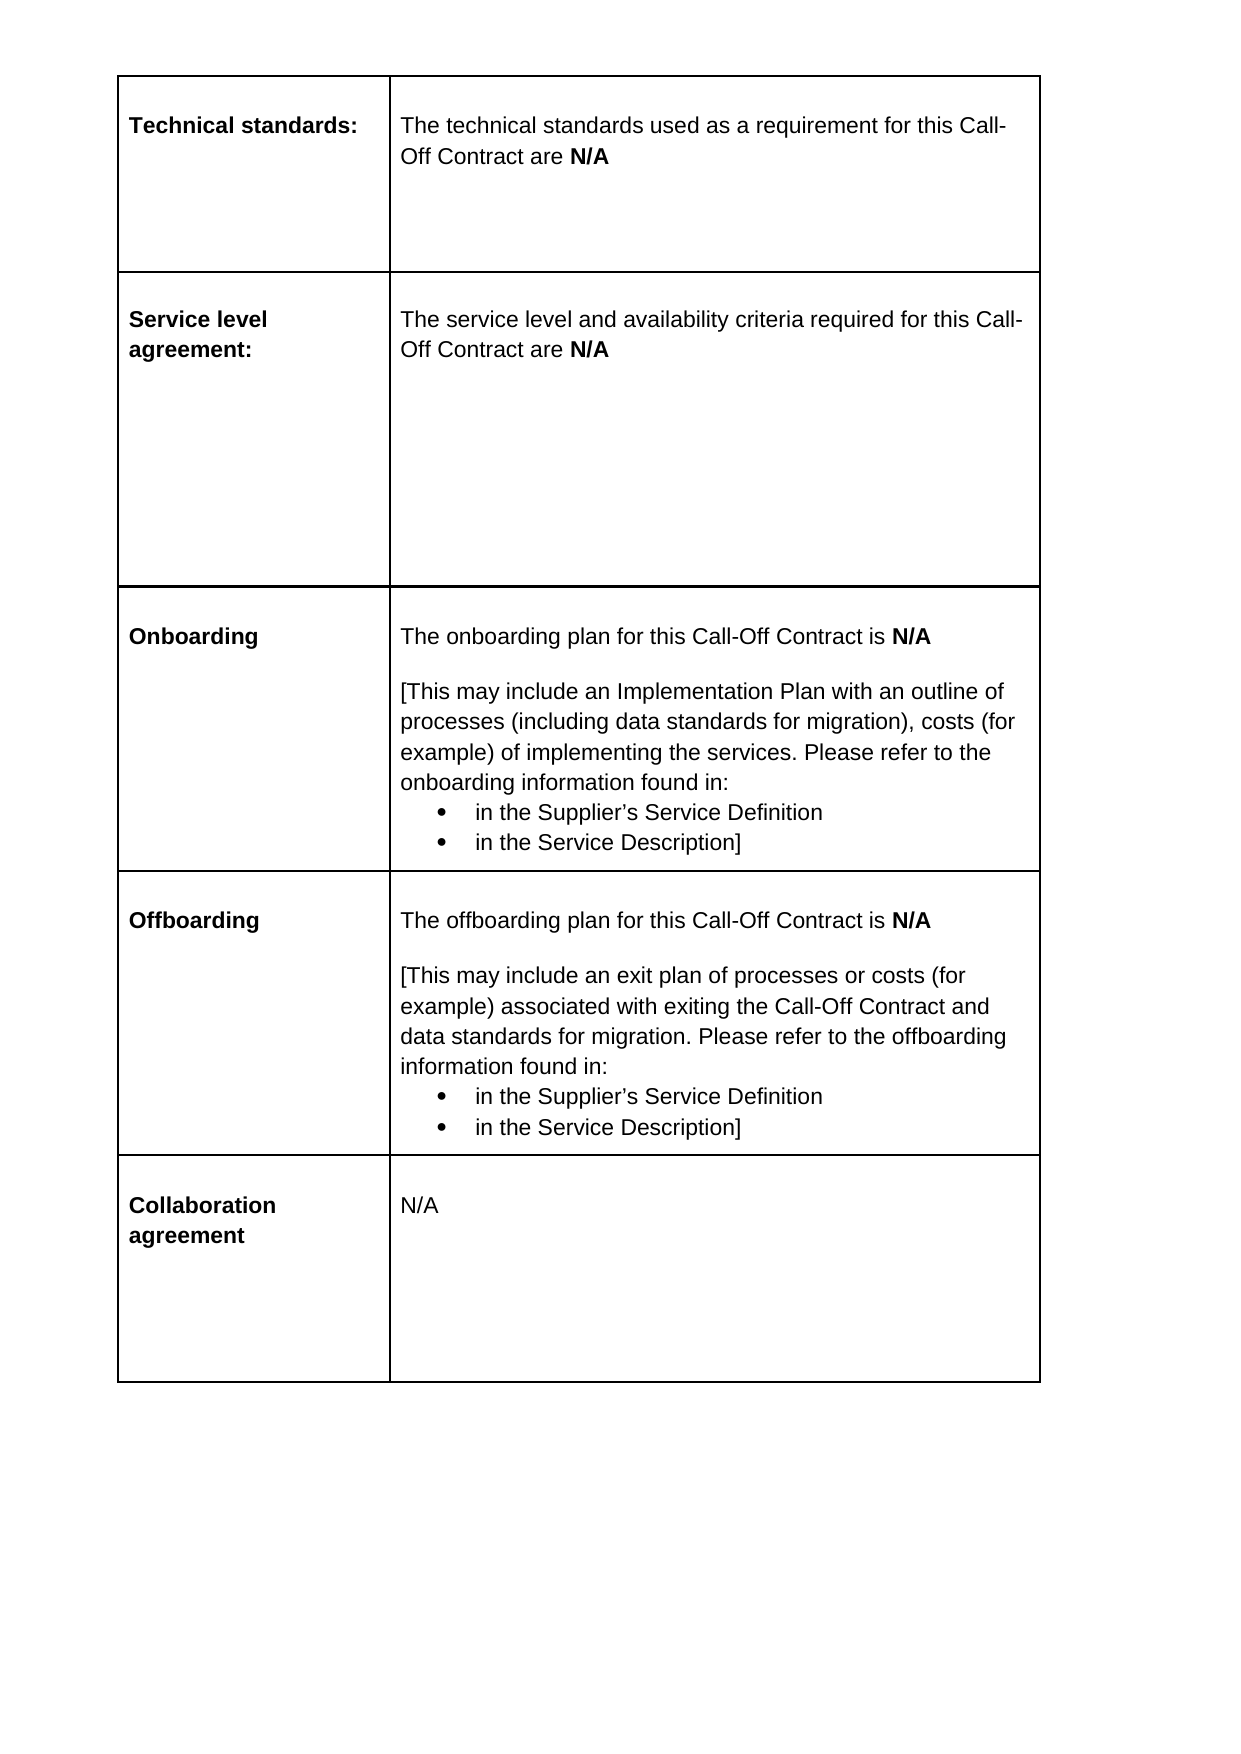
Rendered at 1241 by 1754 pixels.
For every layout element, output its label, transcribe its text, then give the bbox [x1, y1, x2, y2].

table_cell Onboarding [119, 588, 389, 870]
table_cell Technical standards: [119, 77, 389, 271]
table_cell The technical standards used as a requirement for this Call-Off Contract are N/A [391, 77, 1039, 271]
table_cell The service level and availability criteria required for this Call-Off Contract are N/A [391, 273, 1039, 585]
table_cell [1041, 870, 1045, 1154]
table_cell Service level agreement: [119, 273, 389, 585]
table_cell The onboarding plan for this Call-Off Contract is N/A [This may include an Implementation Plan with an outline of processes (including data standards for migration), costs (for example) of implementing the services. Please refer to the onboarding information found in: in the Supplier’s Service Definition in the Service Description] [391, 588, 1039, 870]
table_cell [1041, 1154, 1045, 1381]
table_cell Offboarding [119, 872, 389, 1154]
table_cell Collaboration agreement [119, 1156, 389, 1381]
table_cell [1041, 585, 1045, 870]
table_cell N/A [391, 1156, 1039, 1381]
table_cell [1041, 271, 1045, 585]
table_cell [1041, 75, 1045, 271]
table_cell The offboarding plan for this Call-Off Contract is N/A [This may include an exit plan of processes or costs (for example) associated with exiting the Call-Off Contract and data standards for migration. Please refer to the offboarding information found in: in the Supplier’s Service Definition in the Service Description] [391, 872, 1039, 1154]
